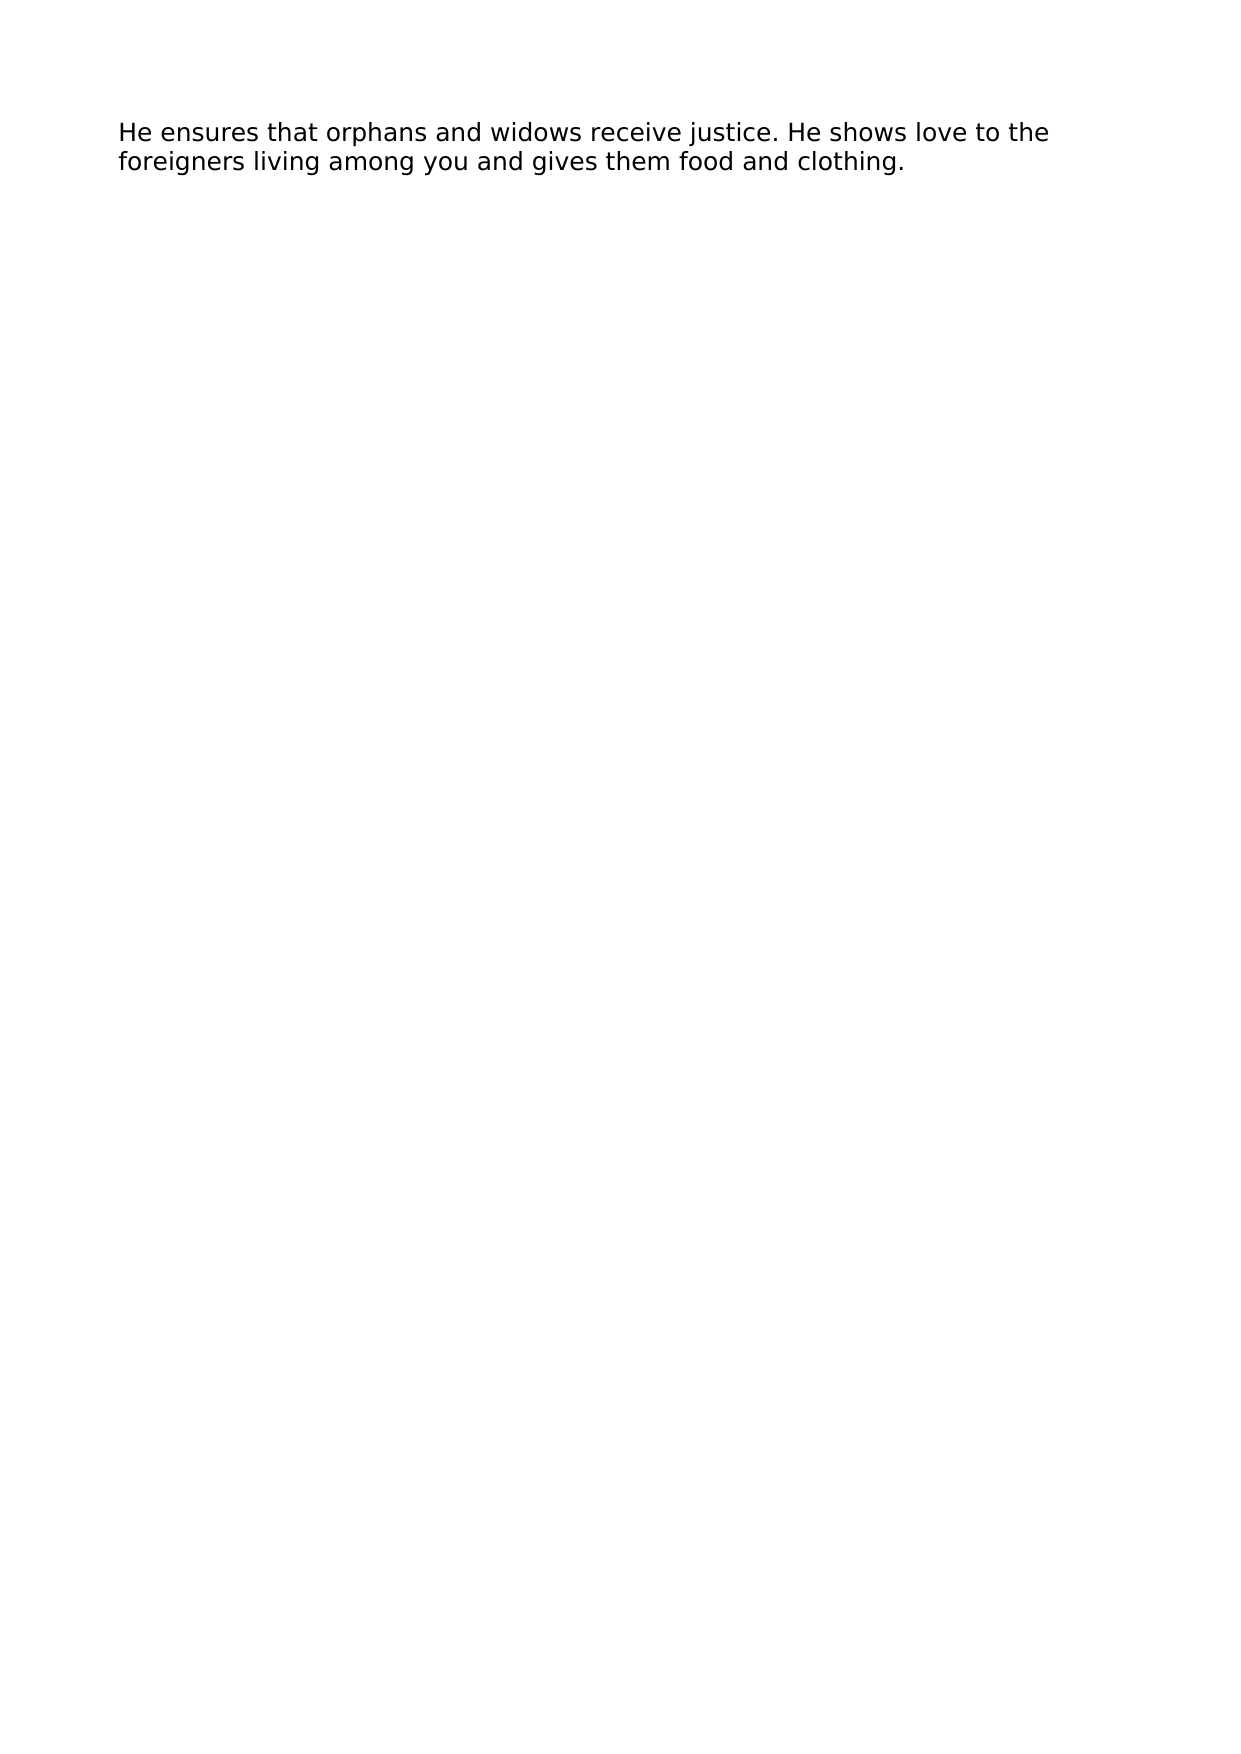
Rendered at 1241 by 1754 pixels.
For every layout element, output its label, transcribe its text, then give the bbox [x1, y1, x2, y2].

text He ensures that orphans and widows receive justice. He shows love to the foreigners living among you and gives them food and clothing. [118, 118, 1122, 176]
